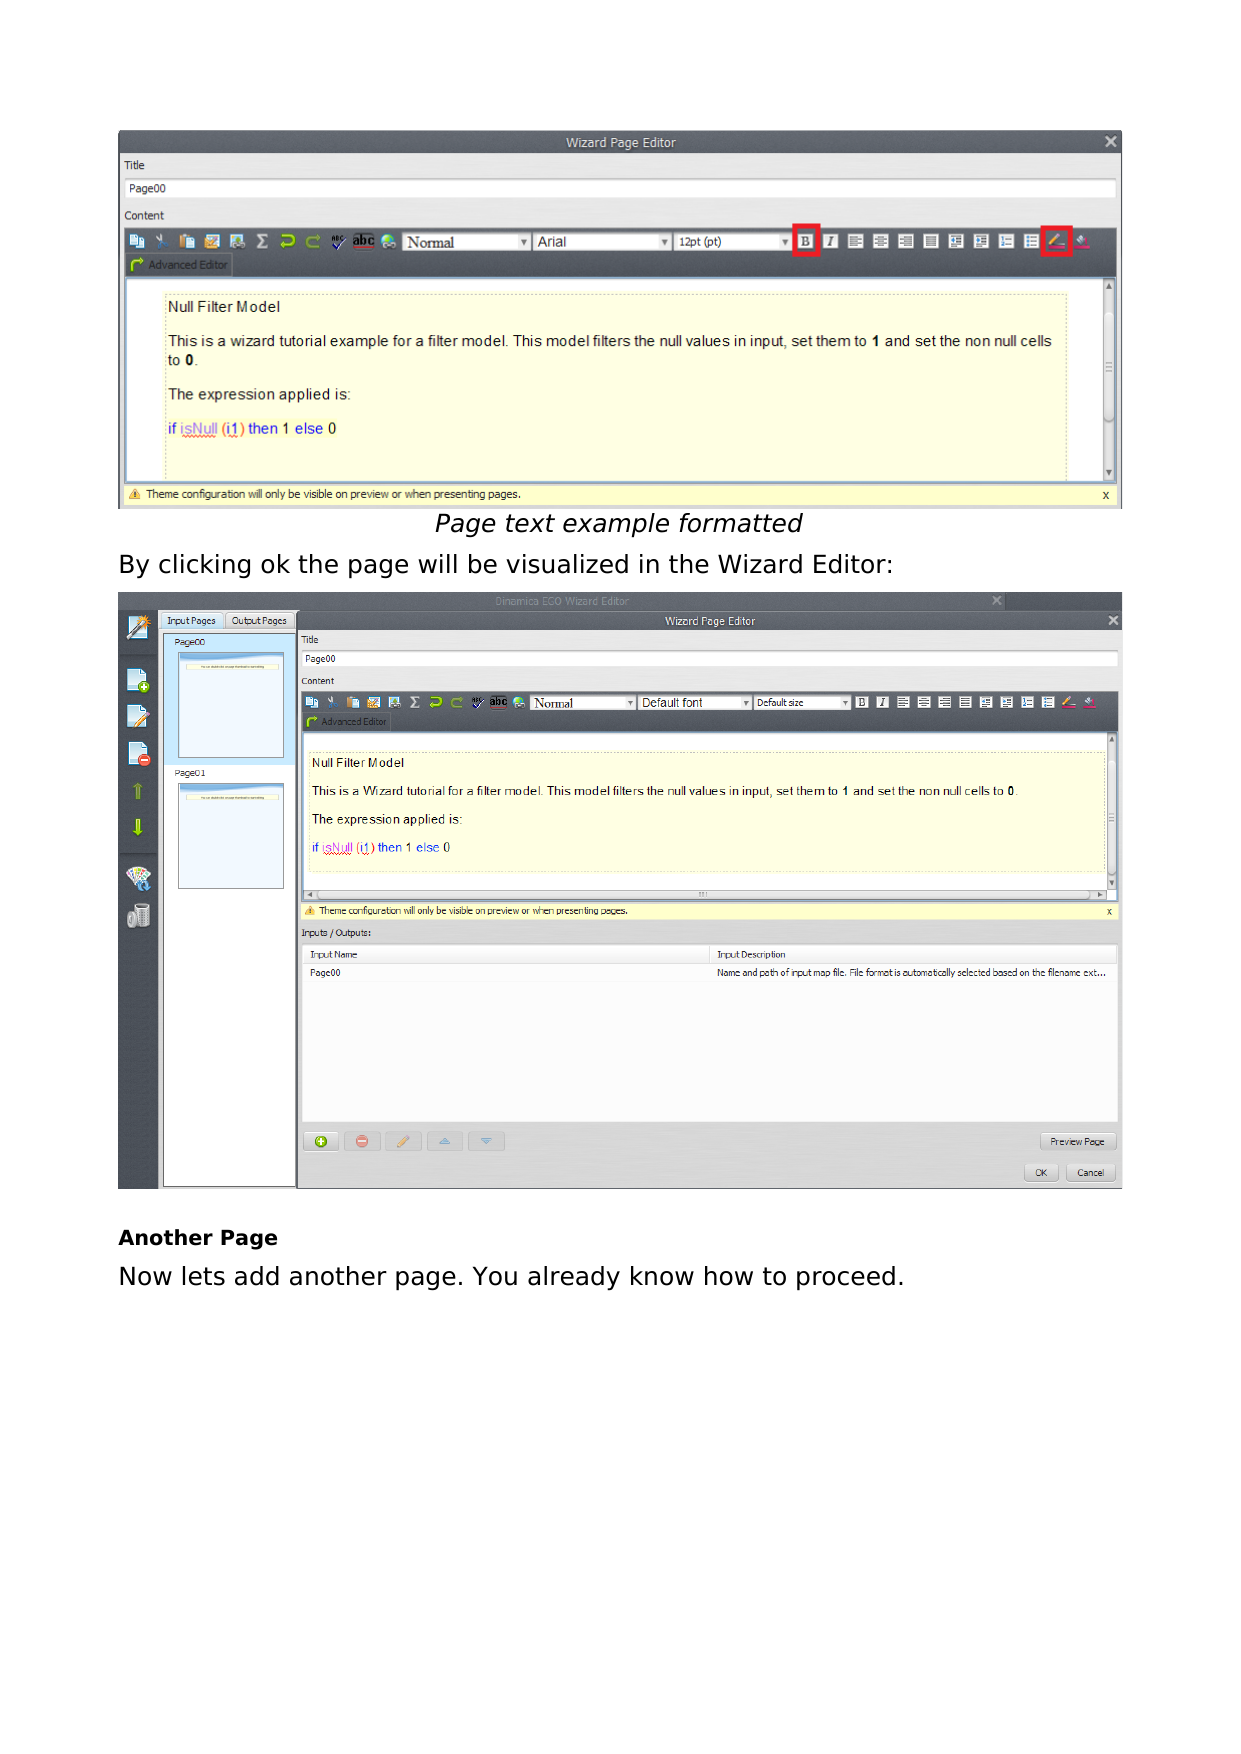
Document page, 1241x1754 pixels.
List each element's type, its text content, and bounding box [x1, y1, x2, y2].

text By clicking ok the page will be visualized in the Wizard Editor: [118, 551, 1122, 580]
text Now lets add another page. You already know how to proceed. [118, 1262, 1122, 1292]
picture [118, 592, 1123, 1189]
picture [118, 130, 1123, 509]
subtitle Another Page [118, 1226, 1122, 1250]
text Page text example formatted [118, 509, 1122, 538]
